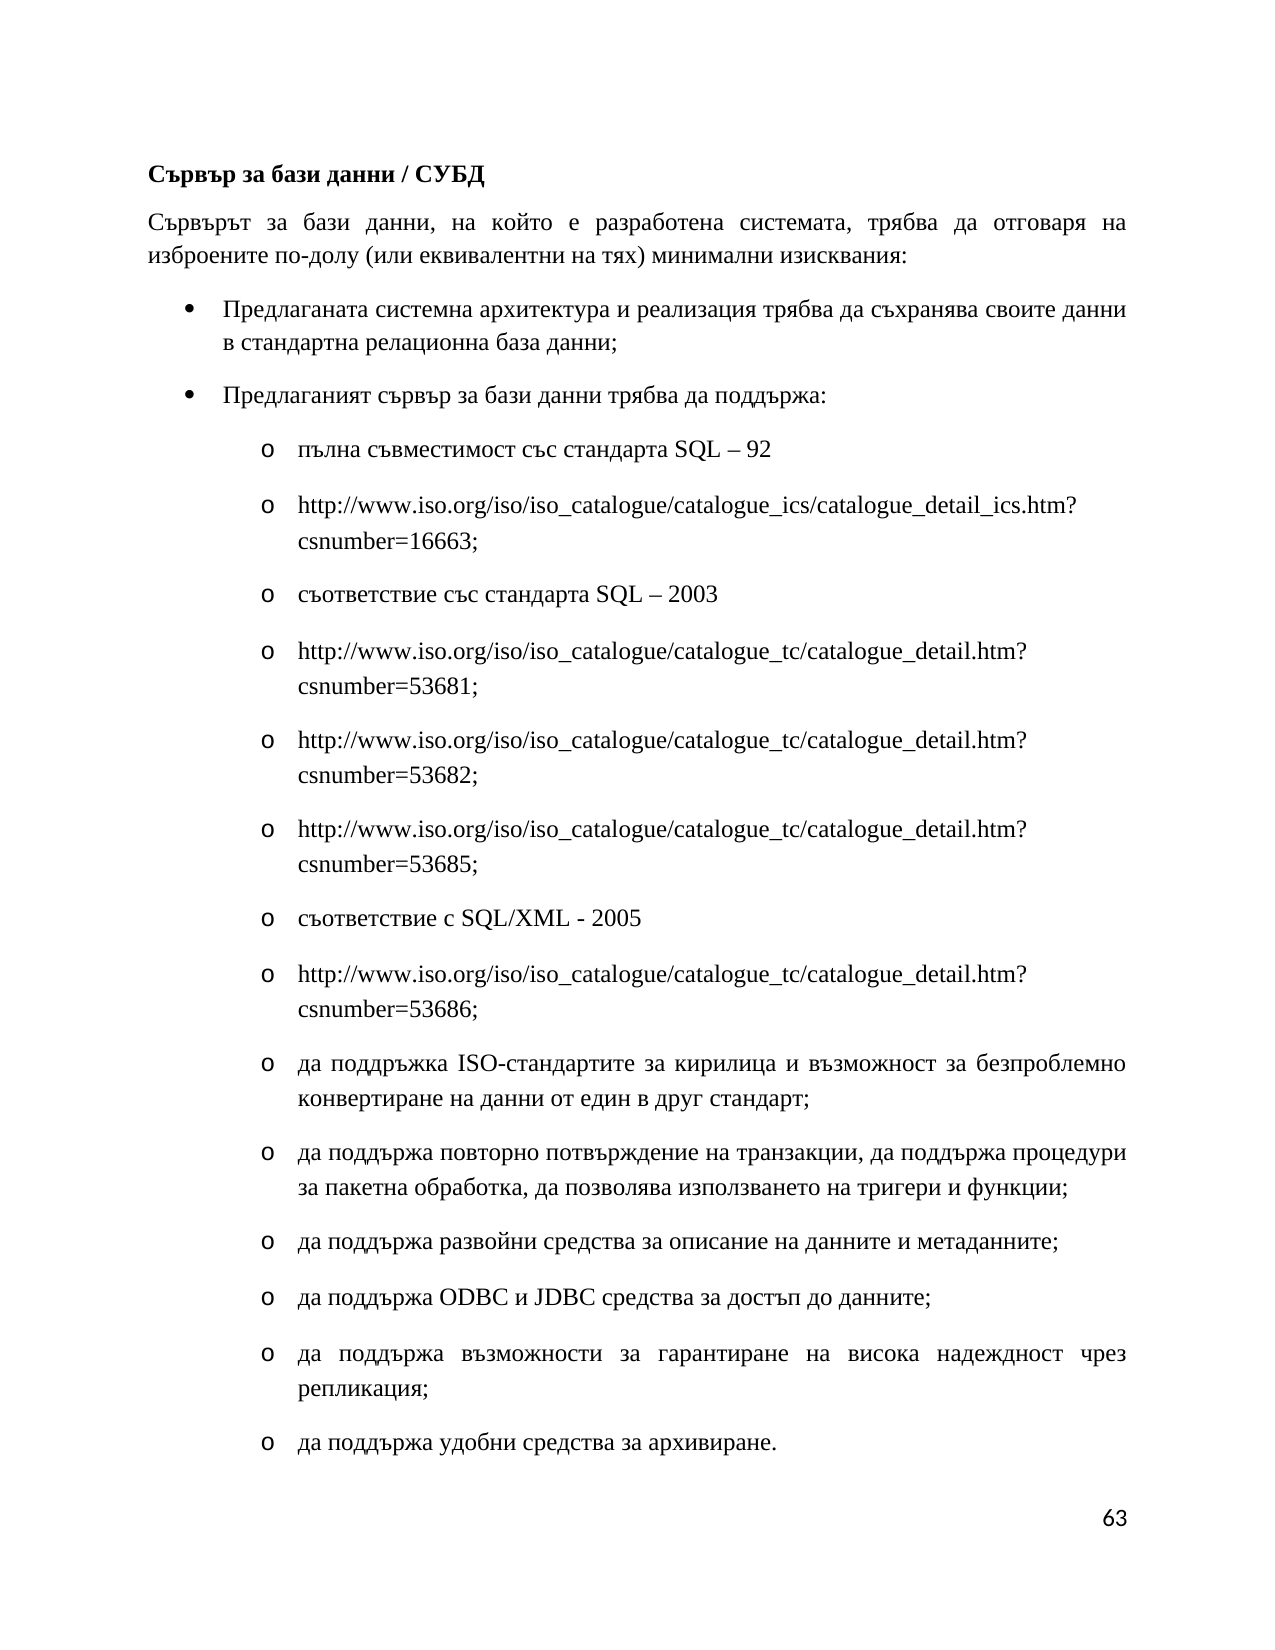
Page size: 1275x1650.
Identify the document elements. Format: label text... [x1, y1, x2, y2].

text Сървърът за бази данни, на който е разработена системата, трябва да отговаря на изброените по-долу (или еквивалентни на тях) минимални изисквания: [148, 207, 1127, 268]
list http://www.iso.org/iso/iso_catalogue/catalogue_tc/catalogue_detail.htm?csnumber=53681; [260, 636, 1127, 700]
list http://www.iso.org/iso/iso_catalogue/catalogue_ics/catalogue_detail_ics.htm?csnumber=16663; [260, 491, 1127, 554]
list http://www.iso.org/iso/iso_catalogue/catalogue_tc/catalogue_detail.htm?csnumber=53685; [260, 814, 1127, 878]
subtitle Сървър за бази данни / СУБД [148, 159, 1127, 188]
list да поддържа ODBC и JDBC средства за достъп до данните; [260, 1282, 1127, 1313]
list Предлаганата системна архитектура и реализация трябва да съхранява своите данни в стандартна релационна база данни; [185, 294, 1127, 355]
list съответствие със стандарта SQL – 2003 [260, 579, 1127, 610]
list http://www.iso.org/iso/iso_catalogue/catalogue_tc/catalogue_detail.htm?csnumber=53682; [260, 725, 1127, 789]
list пълна съвместимост със стандарта SQL – 92 [260, 434, 1127, 465]
list съответствие с SQL/XML - 2005 [260, 903, 1127, 933]
list да поддържа удобни средства за архивиране. [260, 1427, 1127, 1458]
list Предлаганият сървър за бази данни трябва да поддържа: [185, 381, 1127, 409]
list да поддържа повторно потвърждение на транзакции, да поддържа процедури за пакетна обработка, да позволява използването на тригери и функции; [260, 1137, 1127, 1201]
list да поддръжка ISO-стандартите за кирилица и възможност за безпроблемно конвертиране на данни от един в друг стандарт; [260, 1048, 1127, 1112]
list да поддържа развойни средства за описание на данните и метаданните; [260, 1226, 1127, 1257]
list http://www.iso.org/iso/iso_catalogue/catalogue_tc/catalogue_detail.htm?csnumber=53686; [260, 959, 1127, 1023]
list да поддържа възможности за гарантиране на висока надеждност чрез репликация; [260, 1338, 1127, 1402]
